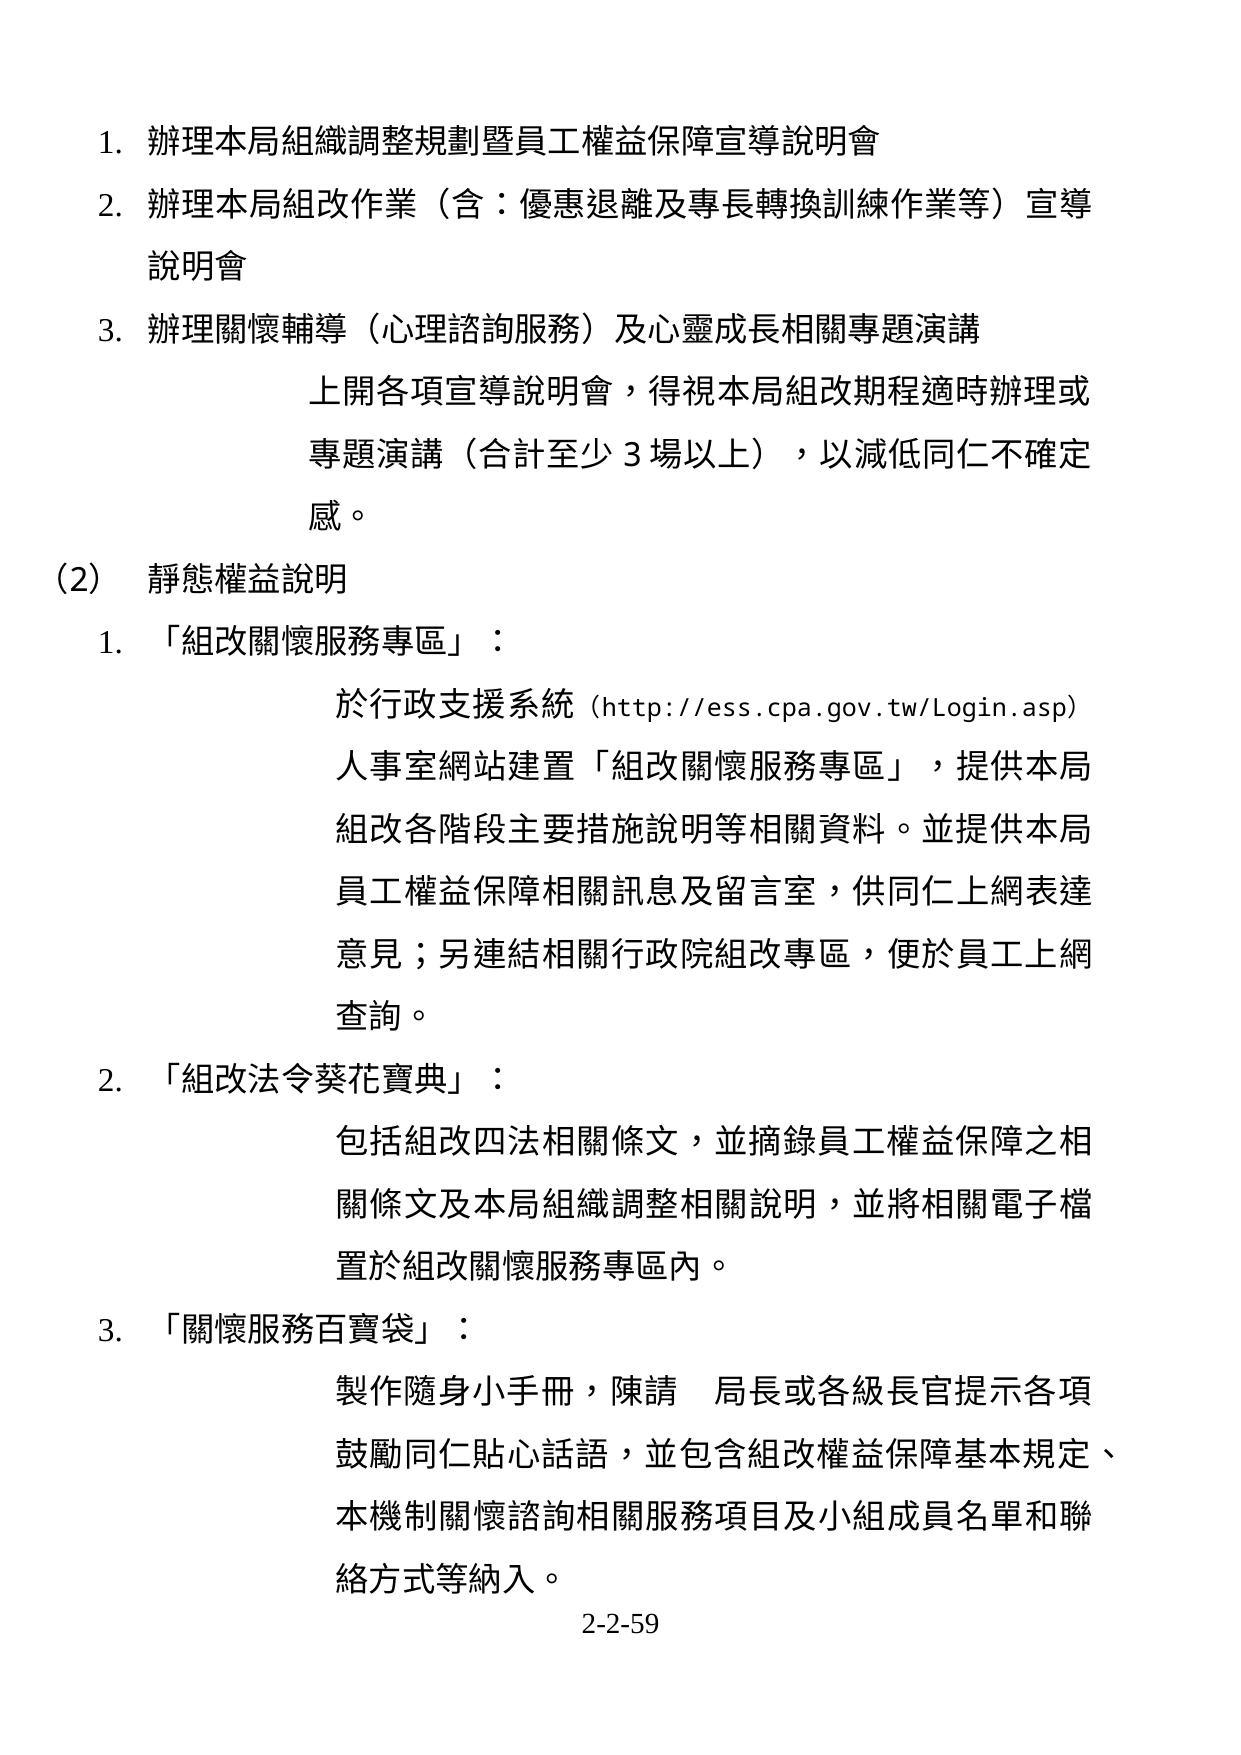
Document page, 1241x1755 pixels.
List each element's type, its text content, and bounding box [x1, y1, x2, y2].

list 辦理本局組織調整規劃暨員工權益保障宣導說明會 [98, 97, 1093, 160]
text 上開各項宣導說明會，得視本局組改期程適時辦理或專題演講（合計至少3場以上），以減低同仁不確定感。 [308, 347, 1093, 535]
text 製作隨身小手冊，陳請 局長或各級長官提示各項鼓勵同仁貼心話語，並包含組改權益保障基本規定、本機制關懷諮詢相關服務項目及小組成員名單和聯絡方式等納入。 [335, 1347, 1093, 1597]
list 辦理本局組改作業（含：優惠退離及專長轉換訓練作業等）宣導說明會 [98, 160, 1093, 285]
list 「組改關懷服務專區」： [98, 597, 1093, 660]
list 靜態權益說明 [35, 535, 1093, 597]
list 辦理關懷輔導（心理諮詢服務）及心靈成長相關專題演講 [98, 285, 1093, 347]
text 包括組改四法相關條文，並摘錄員工權益保障之相關條文及本局組織調整相關說明，並將相關電子檔置於組改關懷服務專區內。 [335, 1097, 1093, 1285]
list 「關懷服務百寶袋」： [98, 1285, 1093, 1347]
text 於行政支援系統（http://ess.cpa.gov.tw/Login.asp）人事室網站建置「組改關懷服務專區」，提供本局組改各階段主要措施說明等相關資料。並提供本局員工權益保障相關訊息及留言室，供同仁上網表達意見；另連結相關行政院組改專區，便於員工上網查詢。 [335, 660, 1093, 1035]
list 「組改法令葵花寶典」： [98, 1035, 1093, 1097]
